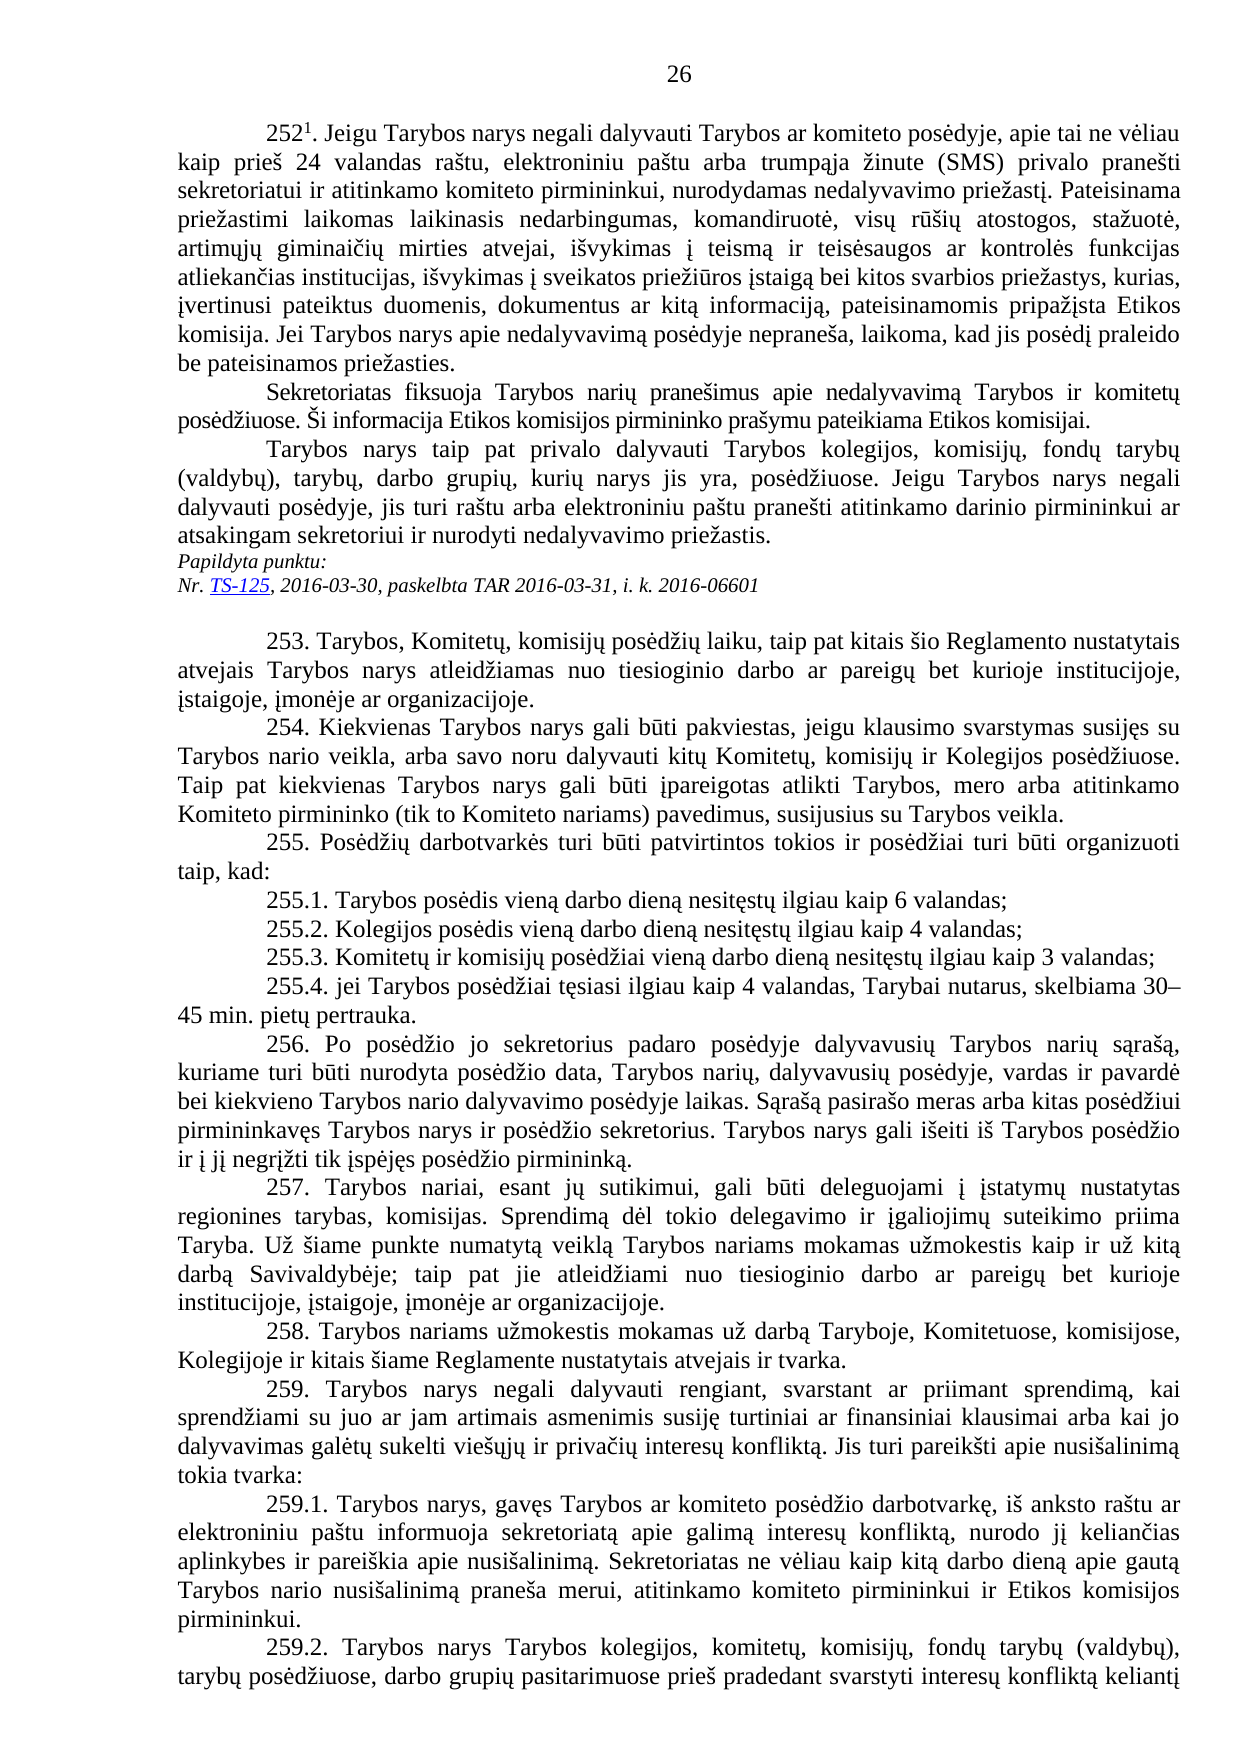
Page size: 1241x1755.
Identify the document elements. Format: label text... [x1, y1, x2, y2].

text 259.2. Tarybos narys Tarybos kolegijos, komitetų, komisijų, fondų tarybų (valdybų), tarybų posėdžiuose, darbo grupių pasitarimuose prieš pradedant svarstyti interesų konfliktą keliantį [177, 1632, 1181, 1690]
text 255.4. jei Tarybos posėdžiai tęsiasi ilgiau kaip 4 valandas, Tarybai nutarus, skelbiama 30–45 min. pietų pertrauka. [177, 971, 1181, 1029]
text 255.2. Kolegijos posėdis vieną darbo dieną nesitęstų ilgiau kaip 4 valandas; [177, 914, 1181, 942]
text 257. Tarybos nariai, esant jų sutikimui, gali būti deleguojami į įstatymų nustatytas regionines tarybas, komisijas. Sprendimą dėl tokio delegavimo ir įgaliojimų suteikimo priima Taryba. Už šiame punkte numatytą veiklą Tarybos nariams mokamas užmokestis kaip ir už kitą darbą Savivaldybėje; taip pat jie atleidžiami nuo tiesioginio darbo ar pareigų bet kurioje institucijoje, įstaigoje, įmonėje ar organizacijoje. [177, 1172, 1181, 1316]
text Nr. TS-125, 2016-03-30, paskelbta TAR 2016-03-31, i. k. 2016-06601 [177, 573, 1181, 597]
text 256. Po posėdžio jo sekretorius padaro posėdyje dalyvavusių Tarybos narių sąrašą, kuriame turi būti nurodyta posėdžio data, Tarybos narių, dalyvavusių posėdyje, vardas ir pavardė bei kiekvieno Tarybos nario dalyvavimo posėdyje laikas. Sąrašą pasirašo meras arba kitas posėdžiui pirmininkavęs Tarybos narys ir posėdžio sekretorius. Tarybos narys gali išeiti iš Tarybos posėdžio ir į jį negrįžti tik įspėjęs posėdžio pirmininką. [177, 1029, 1181, 1172]
text 255. Posėdžių darbotvarkės turi būti patvirtintos tokios ir posėdžiai turi būti organizuoti taip, kad: [177, 827, 1181, 885]
text 259.1. Tarybos narys, gavęs Tarybos ar komiteto posėdžio darbotvarkę, iš anksto raštu ar elektroniniu paštu informuoja sekretoriatą apie galimą interesų konfliktą, nurodo jį keliančias aplinkybes ir pareiškia apie nusišalinimą. Sekretoriatas ne vėliau kaip kitą darbo dieną apie gautą Tarybos nario nusišalinimą praneša merui, atitinkamo komiteto pirmininkui ir Etikos komisijos pirmininkui. [177, 1489, 1181, 1632]
text 259. Tarybos narys negali dalyvauti rengiant, svarstant ar priimant sprendimą, kai sprendžiami su juo ar jam artimais asmenimis susiję turtiniai ar finansiniai klausimai arba kai jo dalyvavimas galėtų sukelti viešųjų ir privačių interesų konfliktą. Jis turi pareikšti apie nusišalinimą tokia tvarka: [177, 1374, 1181, 1489]
text 258. Tarybos nariams užmokestis mokamas už darbą Taryboje, Komitetuose, komisijose, Kolegijoje ir kitais šiame Reglamente nustatytais atvejais ir tvarka. [177, 1316, 1181, 1374]
text 254. Kiekvienas Tarybos narys gali būti pakviestas, jeigu klausimo svarstymas susijęs su Tarybos nario veikla, arba savo noru dalyvauti kitų Komitetų, komisijų ir Kolegijos posėdžiuose. Taip pat kiekvienas Tarybos narys gali būti įpareigotas atlikti Tarybos, mero arba atitinkamo Komiteto pirmininko (tik to Komiteto nariams) pavedimus, susijusius su Tarybos veikla. [177, 712, 1181, 827]
text 2521. Jeigu Tarybos narys negali dalyvauti Tarybos ar komiteto posėdyje, apie tai ne vėliau kaip prieš 24 valandas raštu, elektroniniu paštu arba trumpąja žinute (SMS) privalo pranešti sekretoriatui ir atitinkamo komiteto pirmininkui, nurodydamas nedalyvavimo priežastį. Pateisinama priežastimi laikomas laikinasis nedarbingumas, komandiruotė, visų rūšių atostogos, stažuotė, artimųjų giminaičių mirties atvejai, išvykimas į teismą ir teisėsaugos ar kontrolės funkcijas atliekančias institucijas, išvykimas į sveikatos priežiūros įstaigą bei kitos svarbios priežastys, kurias, įvertinusi pateiktus duomenis, dokumentus ar kitą informaciją, pateisinamomis pripažįsta Etikos komisija. Jei Tarybos narys apie nedalyvavimą posėdyje nepraneša, laikoma, kad jis posėdį praleido be pateisinamos priežasties. [177, 118, 1181, 377]
text Sekretoriatas fiksuoja Tarybos narių pranešimus apie nedalyvavimą Tarybos ir komitetų posėdžiuose. Ši informacija Etikos komisijos pirmininko prašymu pateikiama Etikos komisijai. [177, 377, 1181, 434]
text 253. Tarybos, Komitetų, komisijų posėdžių laiku, taip pat kitais šio Reglamento nustatytais atvejais Tarybos narys atleidžiamas nuo tiesioginio darbo ar pareigų bet kurioje institucijoje, įstaigoje, įmonėje ar organizacijoje. [177, 626, 1181, 712]
text 255.1. Tarybos posėdis vieną darbo dieną nesitęstų ilgiau kaip 6 valandas; [177, 885, 1181, 914]
text Papildyta punktu: [177, 549, 1181, 573]
text Tarybos narys taip pat privalo dalyvauti Tarybos kolegijos, komisijų, fondų tarybų (valdybų), tarybų, darbo grupių, kurių narys jis yra, posėdžiuose. Jeigu Tarybos narys negali dalyvauti posėdyje, jis turi raštu arba elektroniniu paštu pranešti atitinkamo darinio pirmininkui ar atsakingam sekretoriui ir nurodyti nedalyvavimo priežastis. [177, 434, 1181, 549]
text 255.3. Komitetų ir komisijų posėdžiai vieną darbo dieną nesitęstų ilgiau kaip 3 valandas; [177, 942, 1181, 971]
